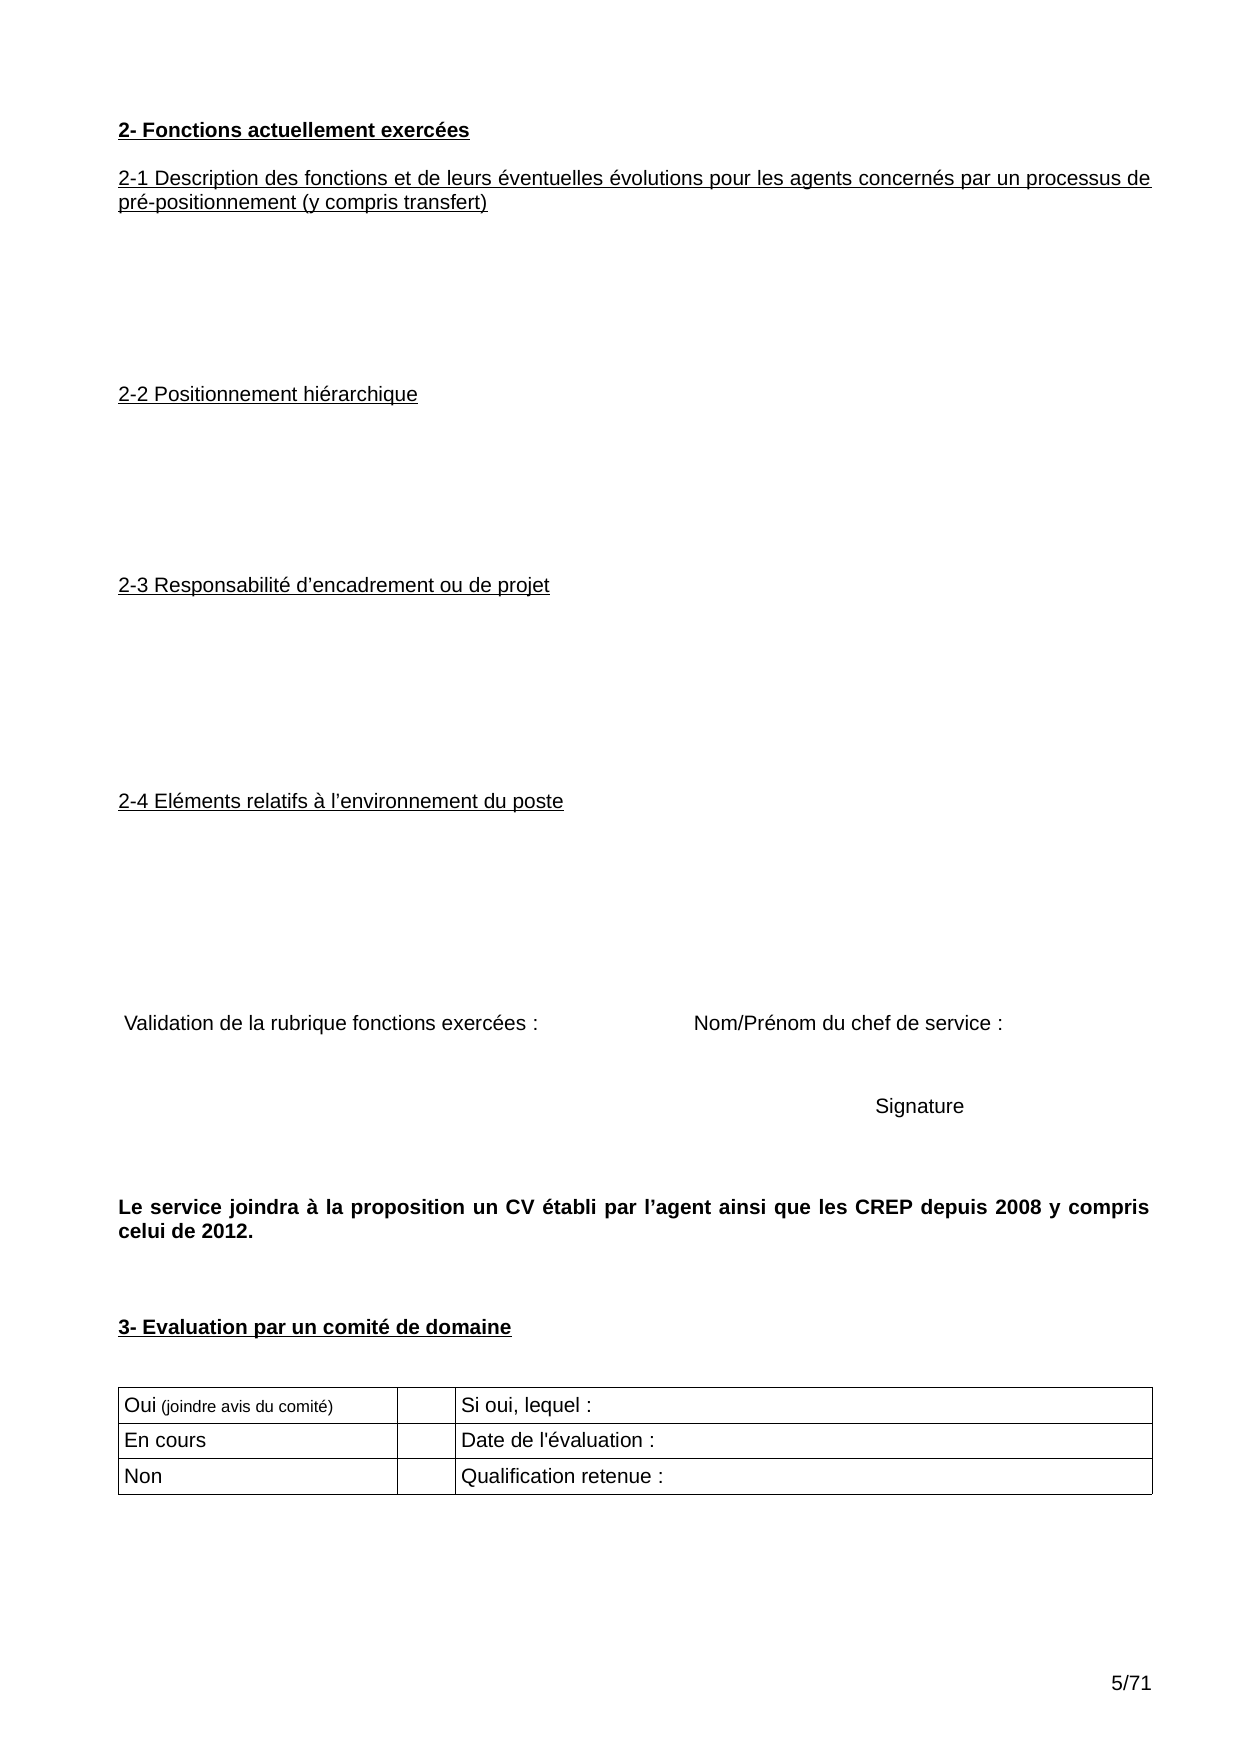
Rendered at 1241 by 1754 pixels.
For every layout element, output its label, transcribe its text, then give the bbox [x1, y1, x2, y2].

table_header [398, 1388, 455, 1422]
text Le service joindra à la proposition un CV établi par l’agent ainsi que les CREP depuis 2008 y compris celui de 2012. [118, 1195, 1152, 1243]
text 2-4 Eléments relatifs à l’environnement du poste [118, 789, 1152, 813]
table_cell Qualification retenue : [456, 1459, 1152, 1493]
text 2-2 Positionnement hiérarchique [118, 382, 1152, 406]
text 2- Fonctions actuellement exercées [118, 118, 1152, 142]
table_header Nom/Prénom du chef de service : [688, 1005, 1152, 1088]
table_cell [118, 1088, 688, 1123]
text 2-3 Responsabilité d’encadrement ou de projet [118, 573, 1152, 597]
table_cell Date de l'évaluation : [456, 1424, 1152, 1458]
table_header Validation de la rubrique fonctions exercées : [118, 1005, 688, 1088]
table_cell Non [119, 1459, 397, 1493]
table_cell [398, 1424, 455, 1458]
table_cell En cours [119, 1424, 397, 1458]
text 3- Evaluation par un comité de domaine [118, 1315, 1152, 1339]
table_header Si oui, lequel : [456, 1388, 1152, 1422]
table_header Oui (joindre avis du comité) [119, 1388, 397, 1422]
text pré-positionnement (y compris transfert) [118, 188, 1152, 214]
table_cell Signature [688, 1088, 1152, 1123]
text 2-1 Description des fonctions et de leurs éventuelles évolutions pour les agents concernés par un processus de [118, 166, 1152, 187]
table_cell [398, 1459, 455, 1493]
